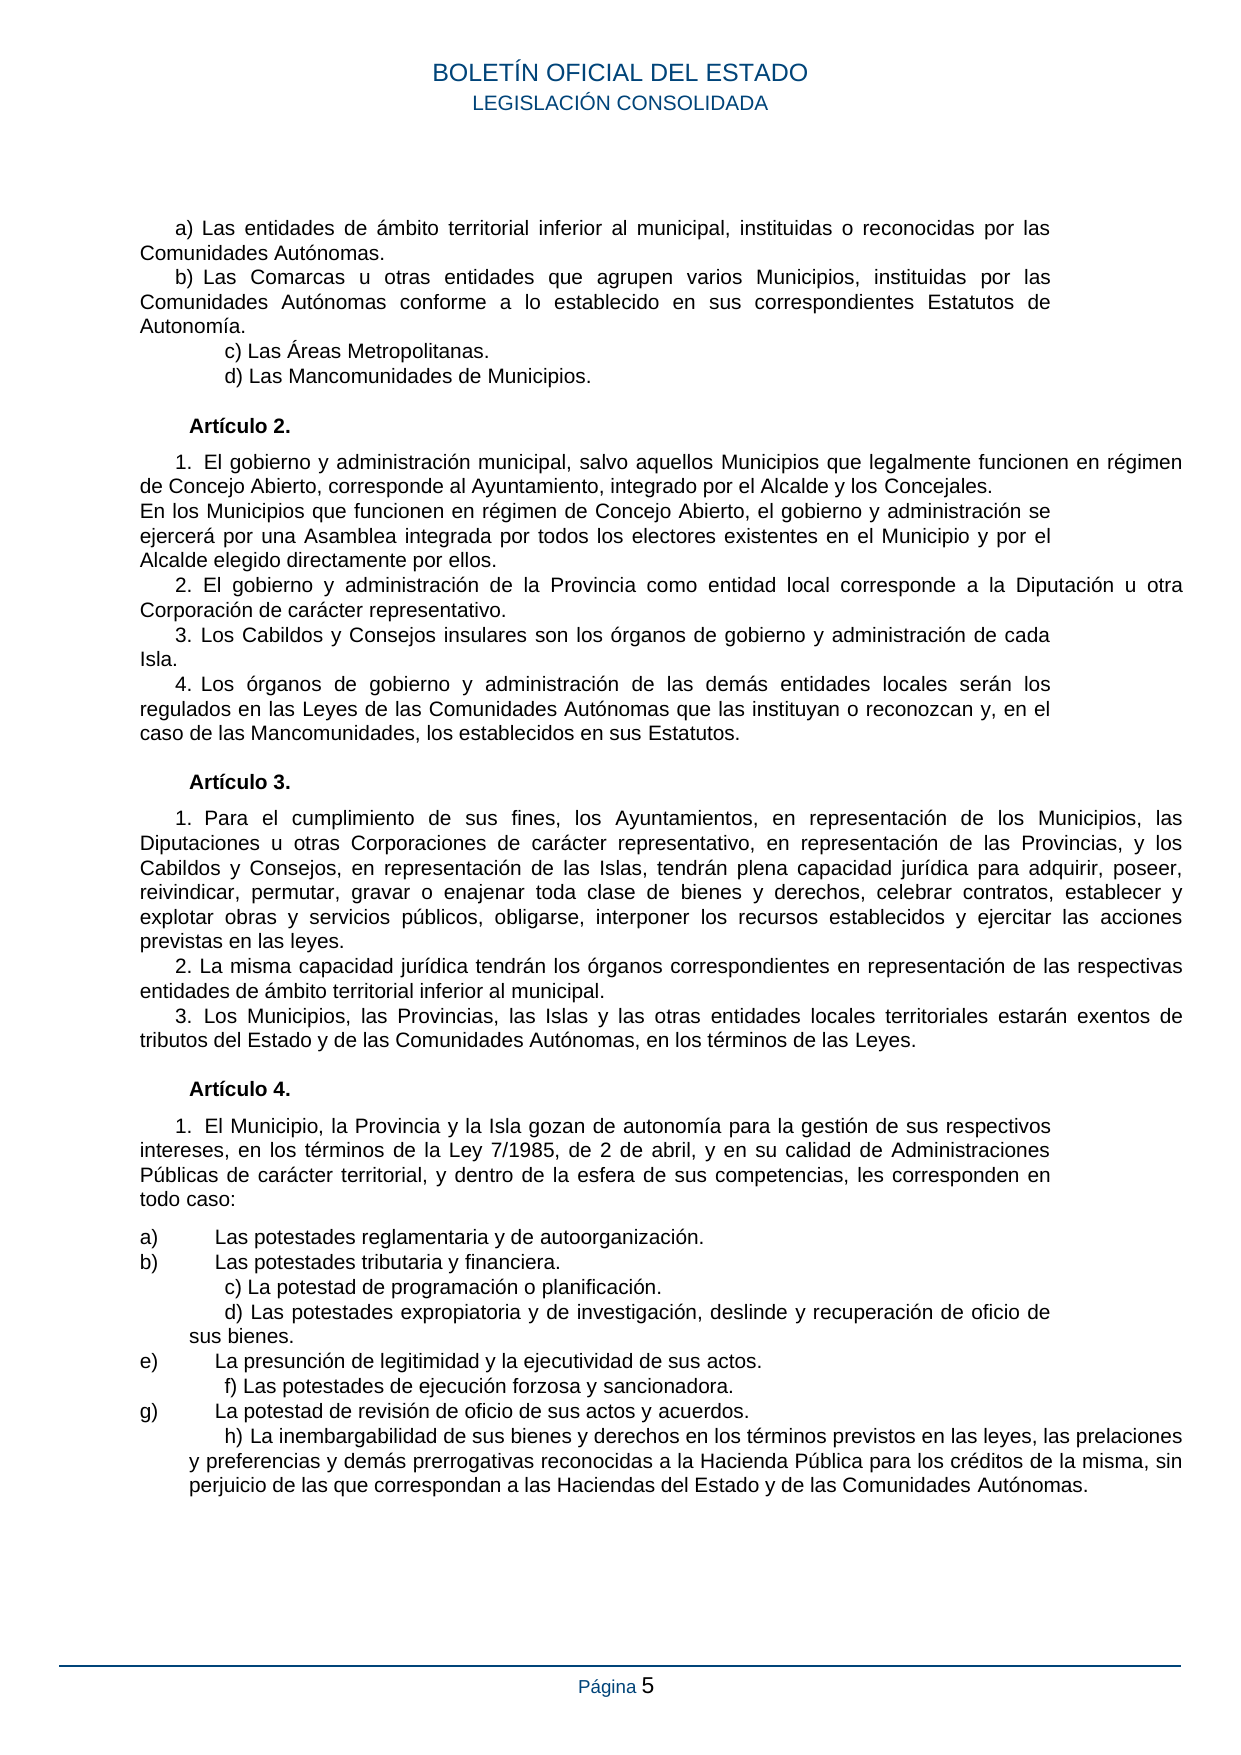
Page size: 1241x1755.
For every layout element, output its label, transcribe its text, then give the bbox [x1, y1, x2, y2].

list Las Mancomunidades de Municipios. [224, 364, 1184, 388]
list La potestad de revisión de oficio de sus actos y acuerdos. [139, 1399, 1184, 1423]
list El Municipio, la Provincia y la Isla gozan de autonomía para la gestión de sus respectivos intereses, en los términos de la Ley 7/1985, de 2 de abril, y en su calidad de Administraciones Públicas de carácter territorial, y dentro de la esfera de sus competencias, les corresponden en todo caso: [139, 1113, 1052, 1211]
list La potestad de programación o planificación. [224, 1275, 1184, 1299]
list La inembargabilidad de sus bienes y derechos en los términos previstos en las leyes, las prelaciones y preferencias y demás prerrogativas reconocidas a la Hacienda Pública para los créditos de la misma, sin perjuicio de las que correspondan a las Haciendas del Estado y de las Comunidades Autónomas. [189, 1424, 1184, 1497]
list Las potestades reglamentaria y de autoorganización. [139, 1225, 1184, 1249]
text En los Municipios que funcionen en régimen de Concejo Abierto, el gobierno y administración se ejercerá por una Asamblea integrada por todos los electores existentes en el Municipio y por el Alcalde elegido directamente por ellos. [139, 499, 1052, 572]
list Los órganos de gobierno y administración de las demás entidades locales serán los regulados en las Leyes de las Comunidades Autónomas que las instituyan o reconozcan y, en el caso de las Mancomunidades, los establecidos en sus Estatutos. [139, 672, 1052, 745]
list La presunción de legitimidad y la ejecutividad de sus actos. [139, 1349, 1184, 1373]
subtitle Artículo 2. [189, 413, 1184, 437]
list Para el cumplimiento de sus fines, los Ayuntamientos, en representación de los Municipios, las Diputaciones u otras Corporaciones de carácter representativo, en representación de las Provincias, y los Cabildos y Consejos, en representación de las Islas, tendrán plena capacidad jurídica para adquirir, poseer, reivindicar, permutar, gravar o enajenar toda clase de bienes y derechos, celebrar contratos, establecer y explotar obras y servicios públicos, obligarse, interponer los recursos establecidos y ejercitar las acciones previstas en las leyes. [139, 806, 1184, 953]
list El gobierno y administración de la Provincia como entidad local corresponde a la Diputación u otra Corporación de carácter representativo. [139, 573, 1184, 622]
subtitle Artículo 4. [189, 1077, 1184, 1101]
list La misma capacidad jurídica tendrán los órganos correspondientes en representación de las respectivas entidades de ámbito territorial inferior al municipal. [139, 954, 1184, 1003]
list Las potestades tributaria y financiera. [139, 1250, 1184, 1274]
list Las Comarcas u otras entidades que agrupen varios Municipios, instituidas por las Comunidades Autónomas conforme a lo establecido en sus correspondientes Estatutos de Autonomía. [139, 265, 1052, 338]
subtitle Artículo 3. [189, 770, 1184, 794]
list Los Cabildos y Consejos insulares son los órganos de gobierno y administración de cada Isla. [139, 622, 1051, 671]
list Las potestades expropiatoria y de investigación, deslinde y recuperación de oficio de sus bienes. [189, 1300, 1051, 1348]
list El gobierno y administración municipal, salvo aquellos Municipios que legalmente funcionen en régimen de Concejo Abierto, corresponde al Ayuntamiento, integrado por el Alcalde y los Concejales. [139, 450, 1184, 498]
list Las Áreas Metropolitanas. [224, 339, 1184, 363]
list Las entidades de ámbito territorial inferior al municipal, instituidas o reconocidas por las Comunidades Autónomas. [139, 216, 1052, 264]
list Los Municipios, las Provincias, las Islas y las otras entidades locales territoriales estarán exentos de tributos del Estado y de las Comunidades Autónomas, en los términos de las Leyes. [139, 1004, 1184, 1052]
list Las potestades de ejecución forzosa y sancionadora. [224, 1374, 1184, 1398]
